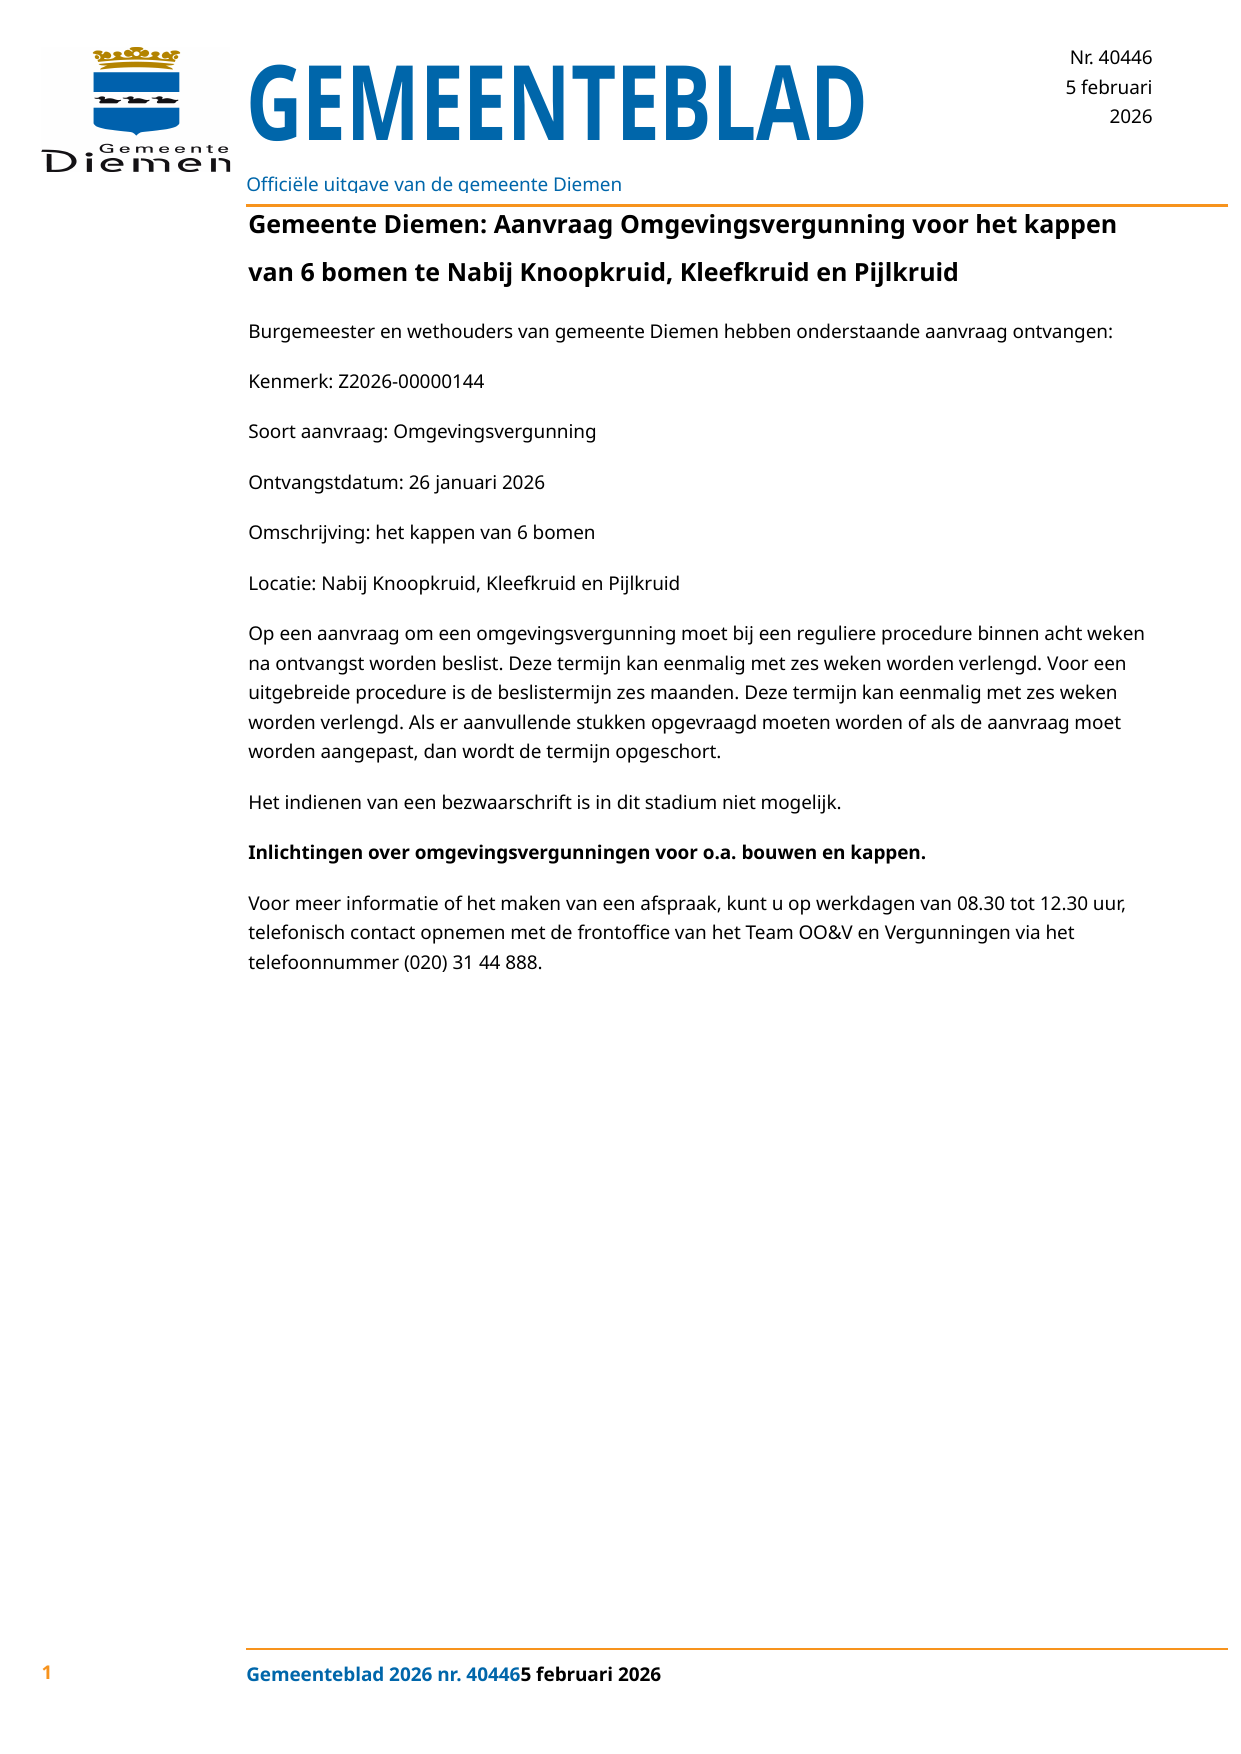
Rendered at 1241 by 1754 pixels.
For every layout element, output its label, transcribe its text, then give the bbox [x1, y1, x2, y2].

text Inlichtingen over omgevingsvergunningen voor o.a. bouwen en kappen. [248, 839, 1152, 865]
text Gemeente Diemen: Aanvraag Omgevingsvergunning voor het kappen van 6 bomen te Nabij Knoopkruid, Kleefkruid en Pijlkruid [248, 207, 1152, 288]
picture [41, 47, 231, 172]
text Voor meer informatie of het maken van een afspraak, kunt u op werkdagen van 08.30 tot 12.30 uur, telefonisch contact opnemen met de frontoffice van het Team OO&V en Vergunningen via het telefoonnummer (020) 31 44 888. [248, 890, 1152, 975]
text Locatie: Nabij Knoopkruid, Kleefkruid en Pijlkruid [248, 570, 1152, 596]
text Op een aanvraag om een omgevingsvergunning moet bij een reguliere procedure binnen acht weken na ontvangst worden beslist. Deze termijn kan eenmalig met zes weken worden verlengd. Voor een uitgebreide procedure is de beslistermijn zes maanden. Deze termijn kan eenmalig met zes weken worden verlengd. Als er aanvullende stukken opgevraagd moeten worden of als de aanvraag moet worden aangepast, dan wordt de termijn opgeschort. [248, 620, 1152, 764]
text Burgemeester en wethouders van gemeente Diemen hebben onderstaande aanvraag ontvangen: [248, 318, 1152, 344]
text Omschrijving: het kappen van 6 bomen [248, 519, 1152, 545]
text Het indienen van een bezwaarschrift is in dit stadium niet mogelijk. [248, 789, 1152, 815]
text Ontvangstdatum: 26 januari 2026 [248, 469, 1152, 495]
text Soort aanvraag: Omgevingsvergunning [248, 419, 1152, 444]
text Kenmerk: Z2026-00000144 [248, 368, 1152, 394]
